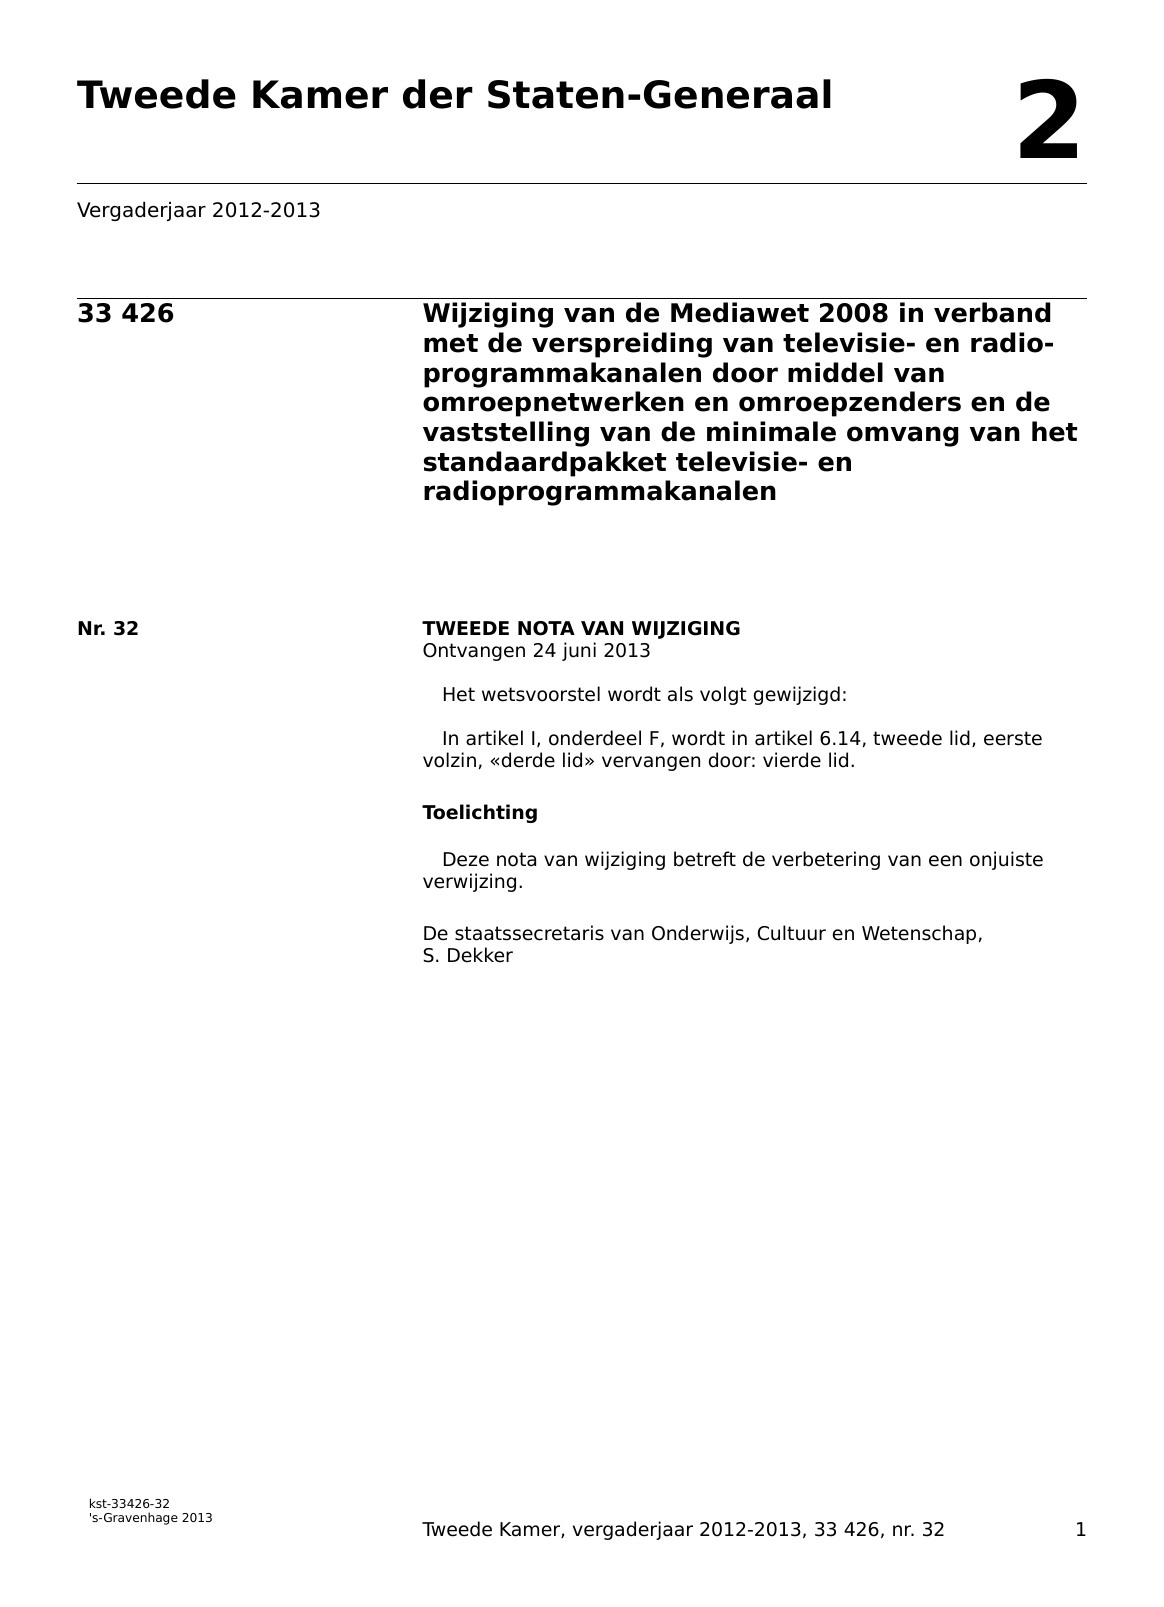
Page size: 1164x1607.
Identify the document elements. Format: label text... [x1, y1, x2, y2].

text kst-33426-32 [88, 1497, 323, 1511]
subtitle 33 426 Wijziging van de Mediawet 2008 in verband met de verspreiding van televisie- en radio- programmakanalen door middel van omroepnetwerken en omroepzenders en de vaststelling van de minimale omvang van het standaardpakket televisie- en radioprogrammakanalen [77, 299, 1087, 507]
subtitle Toelichting [422, 802, 1087, 824]
text Het wetsvoorstel wordt als volgt gewijzigd: [422, 684, 1087, 706]
text De staatssecretaris van Onderwijs, Cultuur en Wetenschap, S. Dekker [422, 923, 1087, 967]
text Deze nota van wijziging betreft de verbetering van een onjuiste verwijzing. [422, 849, 1087, 893]
table_header Tweede Kamer der Staten-Generaal [77, 59, 886, 183]
text Ontvangen 24 juni 2013 [422, 640, 1087, 662]
table_header 2 [886, 59, 1087, 183]
subtitle Nr. 32 TWEEDE NOTA VAN WIJZIGING [77, 618, 1087, 640]
text In artikel I, onderdeel F, wordt in artikel 6.14, tweede lid, eerste volzin, «derde lid» vervangen door: vierde lid. [422, 728, 1087, 772]
table_cell Vergaderjaar 2012-2013 [77, 184, 1087, 298]
text 's-Gravenhage 2013 [88, 1511, 323, 1525]
